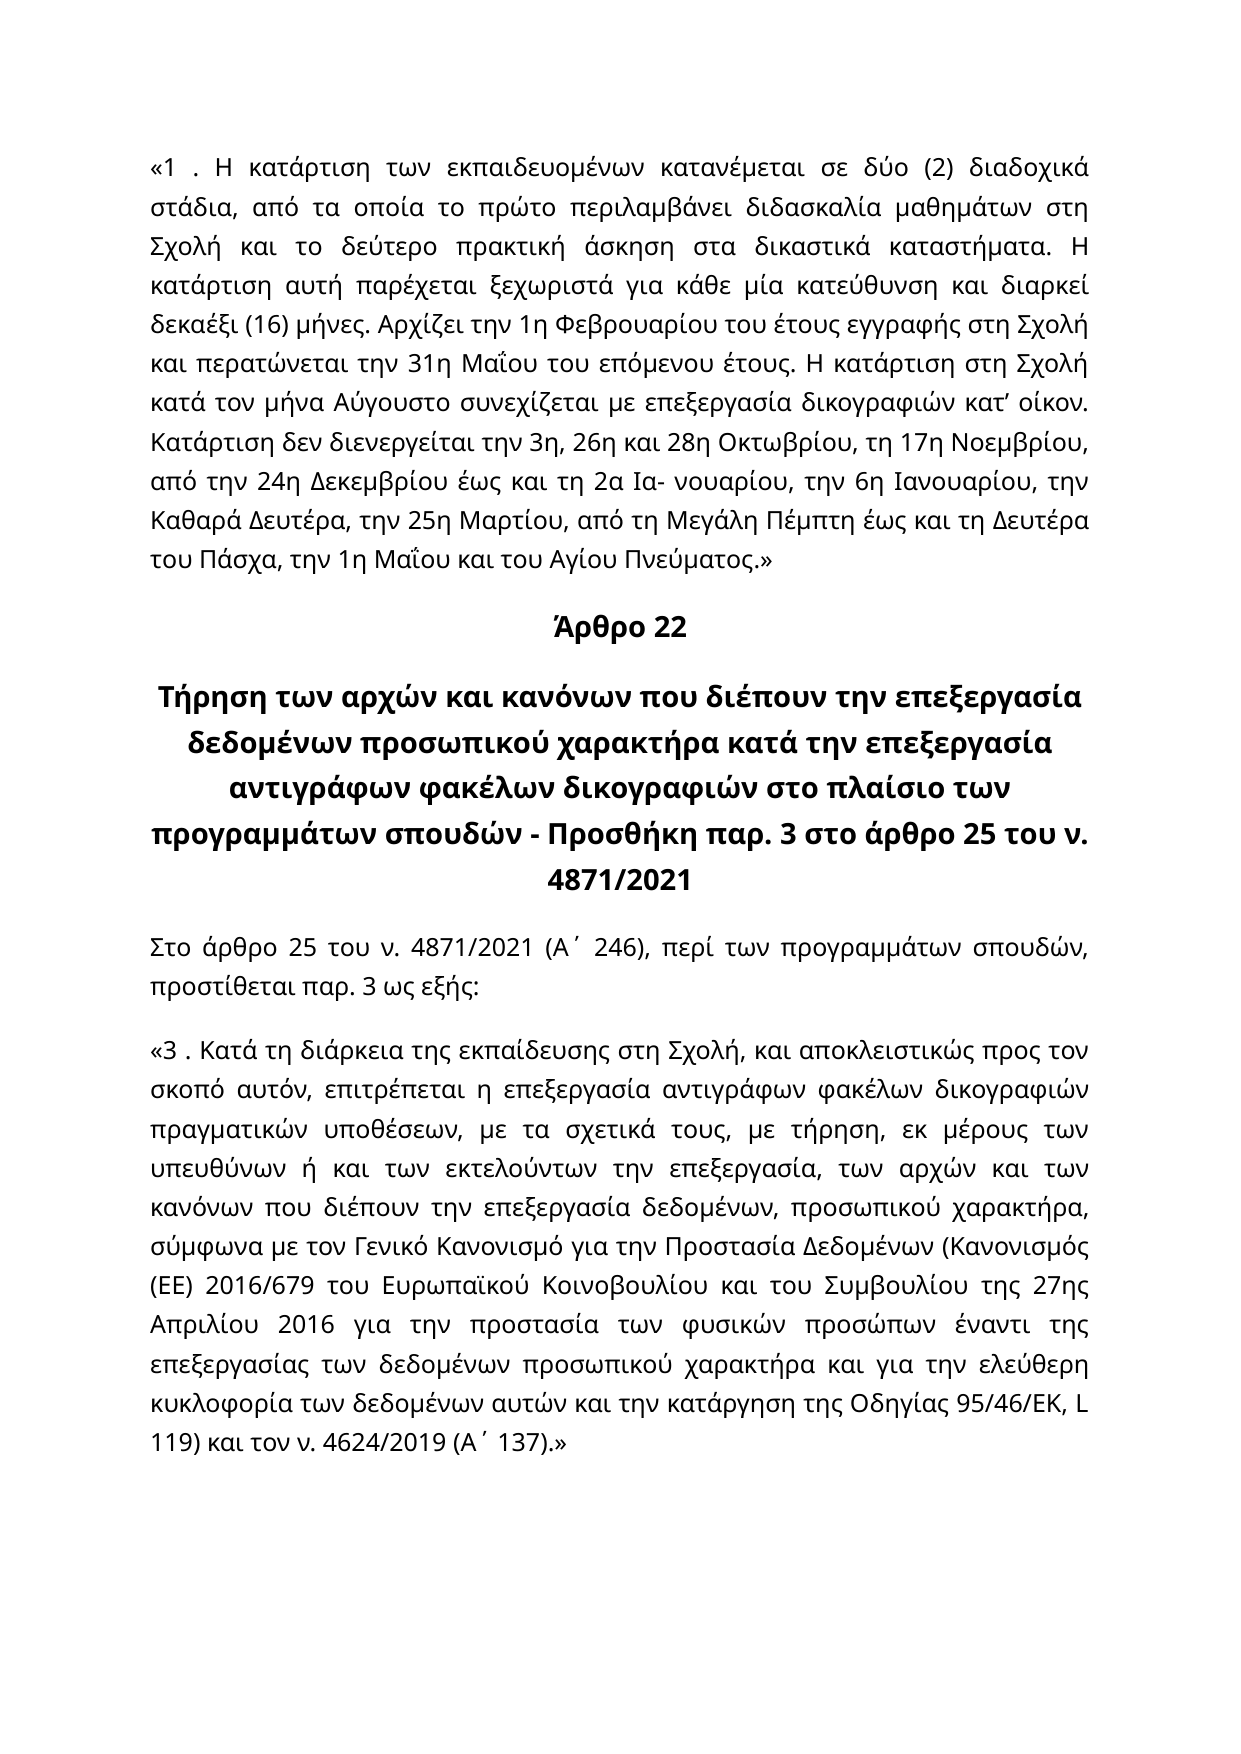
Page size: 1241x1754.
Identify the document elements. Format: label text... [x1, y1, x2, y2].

text «1 . Η κατάρτιση των εκπαιδευομένων κατανέμεται σε δύο (2) διαδοχικά στάδια, από τα οποία το πρώτο περιλαμβάνει διδασκαλία μαθημάτων στη Σχολή και το δεύτερο πρακτική άσκηση στα δικαστικά καταστήματα. Η κατάρτιση αυτή παρέχεται ξεχωριστά για κάθε μία κατεύθυνση και διαρκεί δεκαέξι (16) μήνες. Αρχίζει την 1η Φεβρουαρίου του έτους εγγραφής στη Σχολή και περατώνεται την 31η Μαΐου του επόμενου έτους. Η κατάρτιση στη Σχολή κατά τον μήνα Αύγουστο συνεχίζεται με επεξεργασία δικογραφιών κατ’ οίκον. Κατάρτιση δεν διενεργείται την 3η, 26η και 28η Οκτωβρίου, τη 17η Νοεμβρίου, από την 24η Δεκεμβρίου έως και τη 2α Ια- νουαρίου, την 6η Ιανουαρίου, την Καθαρά Δευτέρα, την 25η Μαρτίου, από τη Μεγάλη Πέμπτη έως και τη Δευτέρα του Πάσχα, την 1η Μαΐου και του Αγίου Πνεύματος.» [150, 150, 1090, 576]
text «3 . Κατά τη διάρκεια της εκπαίδευσης στη Σχολή, και αποκλειστικώς προς τον σκοπό αυτόν, επιτρέπεται η επεξεργασία αντιγράφων φακέλων δικογραφιών πραγματικών υποθέσεων, με τα σχετικά τους, με τήρηση, εκ μέρους των υπευθύνων ή και των εκτελούντων την επεξεργασία, των αρχών και των κανόνων που διέπουν την επεξεργασία δεδομένων, προσωπικού χαρακτήρα, σύμφωνα με τον Γενικό Κανονισμό για την Προστασία Δεδομένων (Κανονισμός (ΕΕ) 2016/679 του Ευρωπαϊκού Κοινοβουλίου και του Συμβουλίου της 27ης Απριλίου 2016 για την προστασία των φυσικών προσώπων έναντι της επεξεργασίας των δεδομένων προσωπικού χαρακτήρα και για την ελεύθερη κυκλοφορία των δεδομένων αυτών και την κατάργηση της Οδηγίας 95/46/ΕΚ, L 119) και τον ν. 4624/2019 (Α΄ 137).» [150, 1033, 1090, 1459]
text Στο άρθρο 25 του ν. 4871/2021 (Α΄ 246), περί των προγραμμάτων σπουδών, προστίθεται παρ. 3 ως εξής: [150, 929, 1090, 1003]
subtitle Άρθρο 22 [150, 606, 1090, 646]
subtitle Τήρηση των αρχών και κανόνων που διέπουν την επεξεργασία δεδομένων προσωπικού χαρακτήρα κατά την επεξεργασία αντιγράφων φακέλων δικογραφιών στο πλαίσιο των προγραμμάτων σπουδών - Προσθήκη παρ. 3 στο άρθρο 25 του ν. 4871/2021 [150, 676, 1090, 899]
